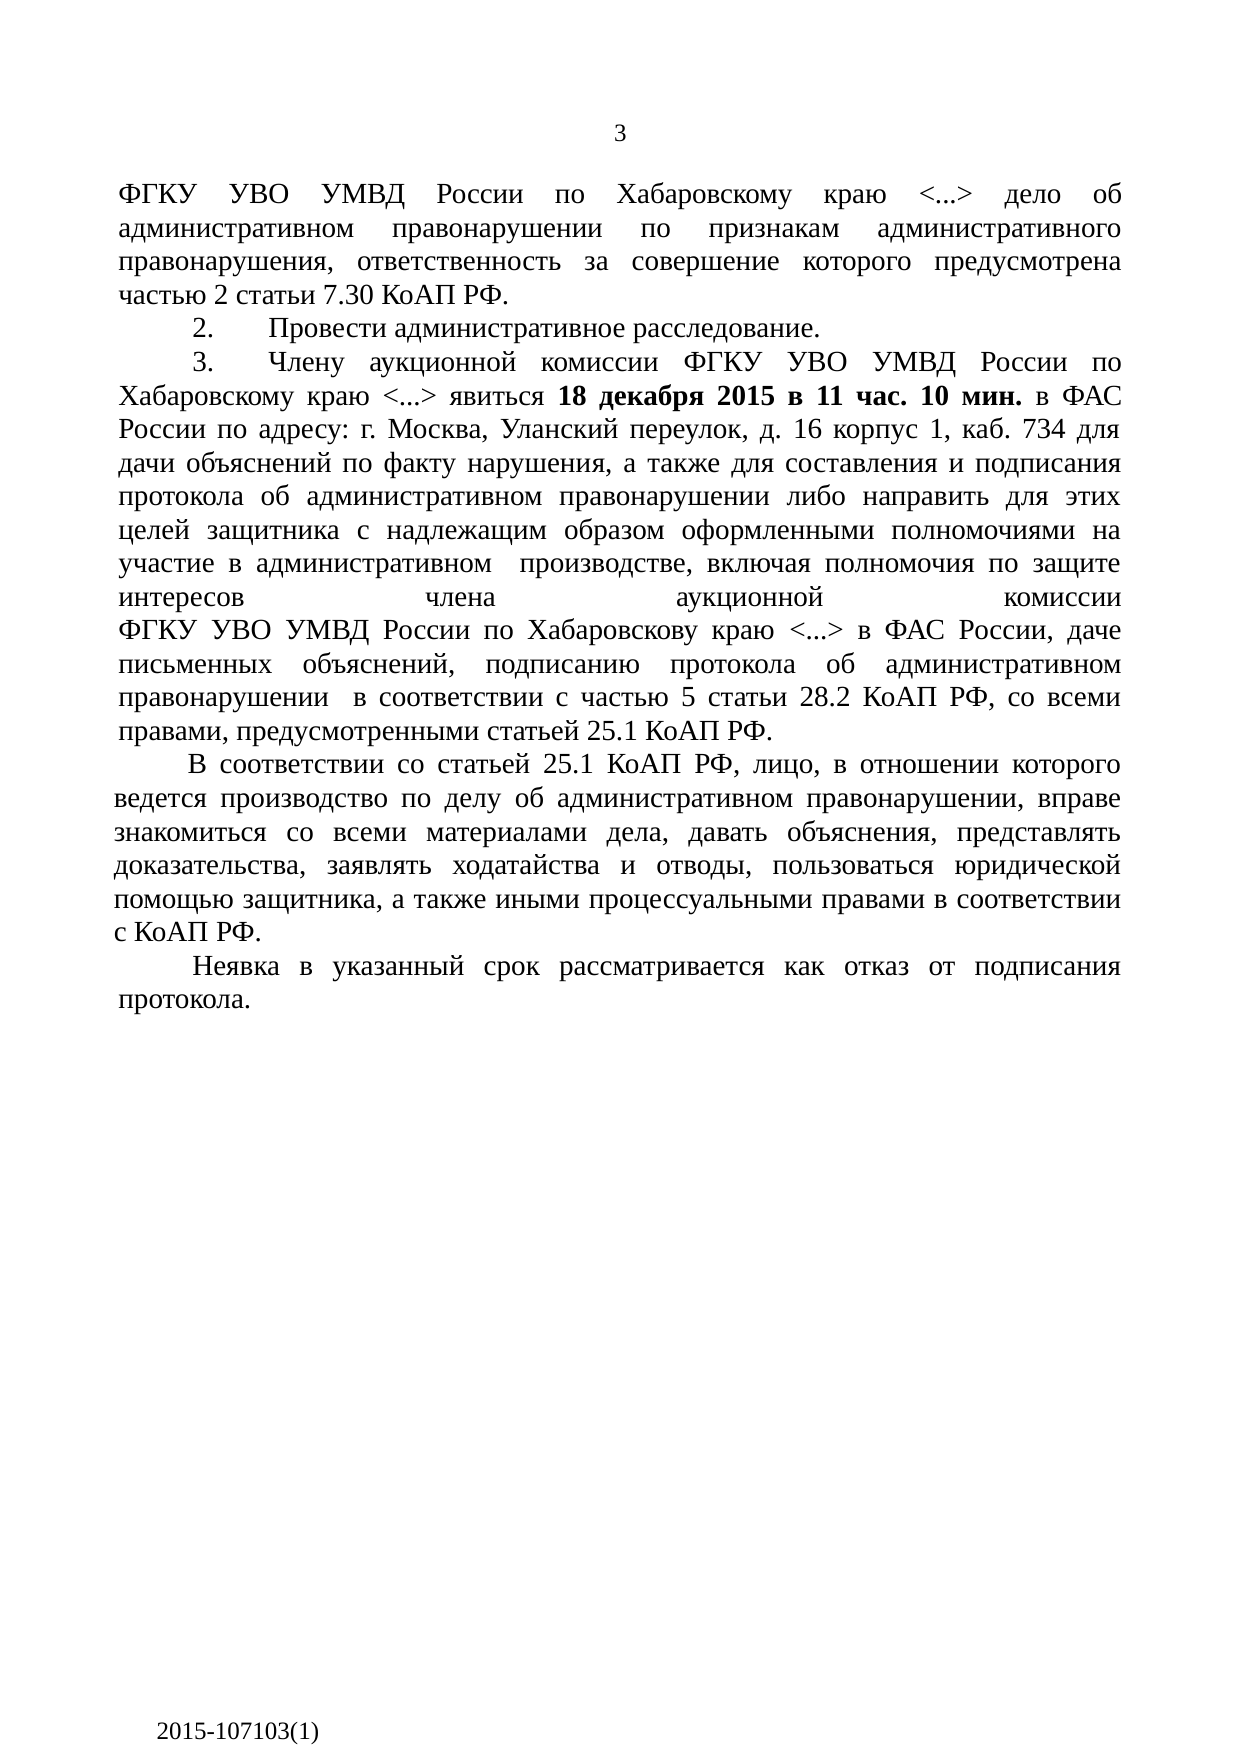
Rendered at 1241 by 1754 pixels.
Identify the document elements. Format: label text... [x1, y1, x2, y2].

text Неявка в указанный срок рассматривается как отказ от подписания протокола. [118, 948, 1122, 1015]
list ФГКУ УВО УМВД России по Хабаровскому краю <...> дело об административном правонарушении по признакам административного правонарушения, ответственность за совершение которого предусмотрена частью 2 статьи 7.30 КоАП РФ. [118, 176, 1122, 311]
list Члену аукционной комиссии ФГКУ УВО УМВД России по Хабаровскому краю <...> явиться 18 декабря 2015 в 11 час. 10 мин. в ФАС России по адресу: г. Москва, Уланский переулок, д. 16 корпус 1, каб. 734 для дачи объяснений по факту нарушения, а также для составления и подписания протокола об административном правонарушении либо направить для этих целей защитника с надлежащим образом оформленными полномочиями на участие в административном производстве, включая полномочия по защите интересов члена аукционной комиссии ФГКУ УВО УМВД России по Хабаровскову краю <...> в ФАС России, даче письменных объяснений, подписанию протокола об административном правонарушении в соответствии с частью 5 статьи 28.2 КоАП РФ, со всеми правами, предусмотренными статьей 25.1 КоАП РФ. [118, 344, 1122, 747]
list Провести административное расследование. [118, 311, 1122, 344]
text В соответствии со статьей 25.1 КоАП РФ, лицо, в отношении которого ведется производство по делу об административном правонарушении, вправе знакомиться со всеми материалами дела, давать объяснения, представлять доказательства, заявлять ходатайства и отводы, пользоваться юридической помощью защитника, а также иными процессуальными правами в соответствии с КоАП РФ. [113, 747, 1122, 948]
